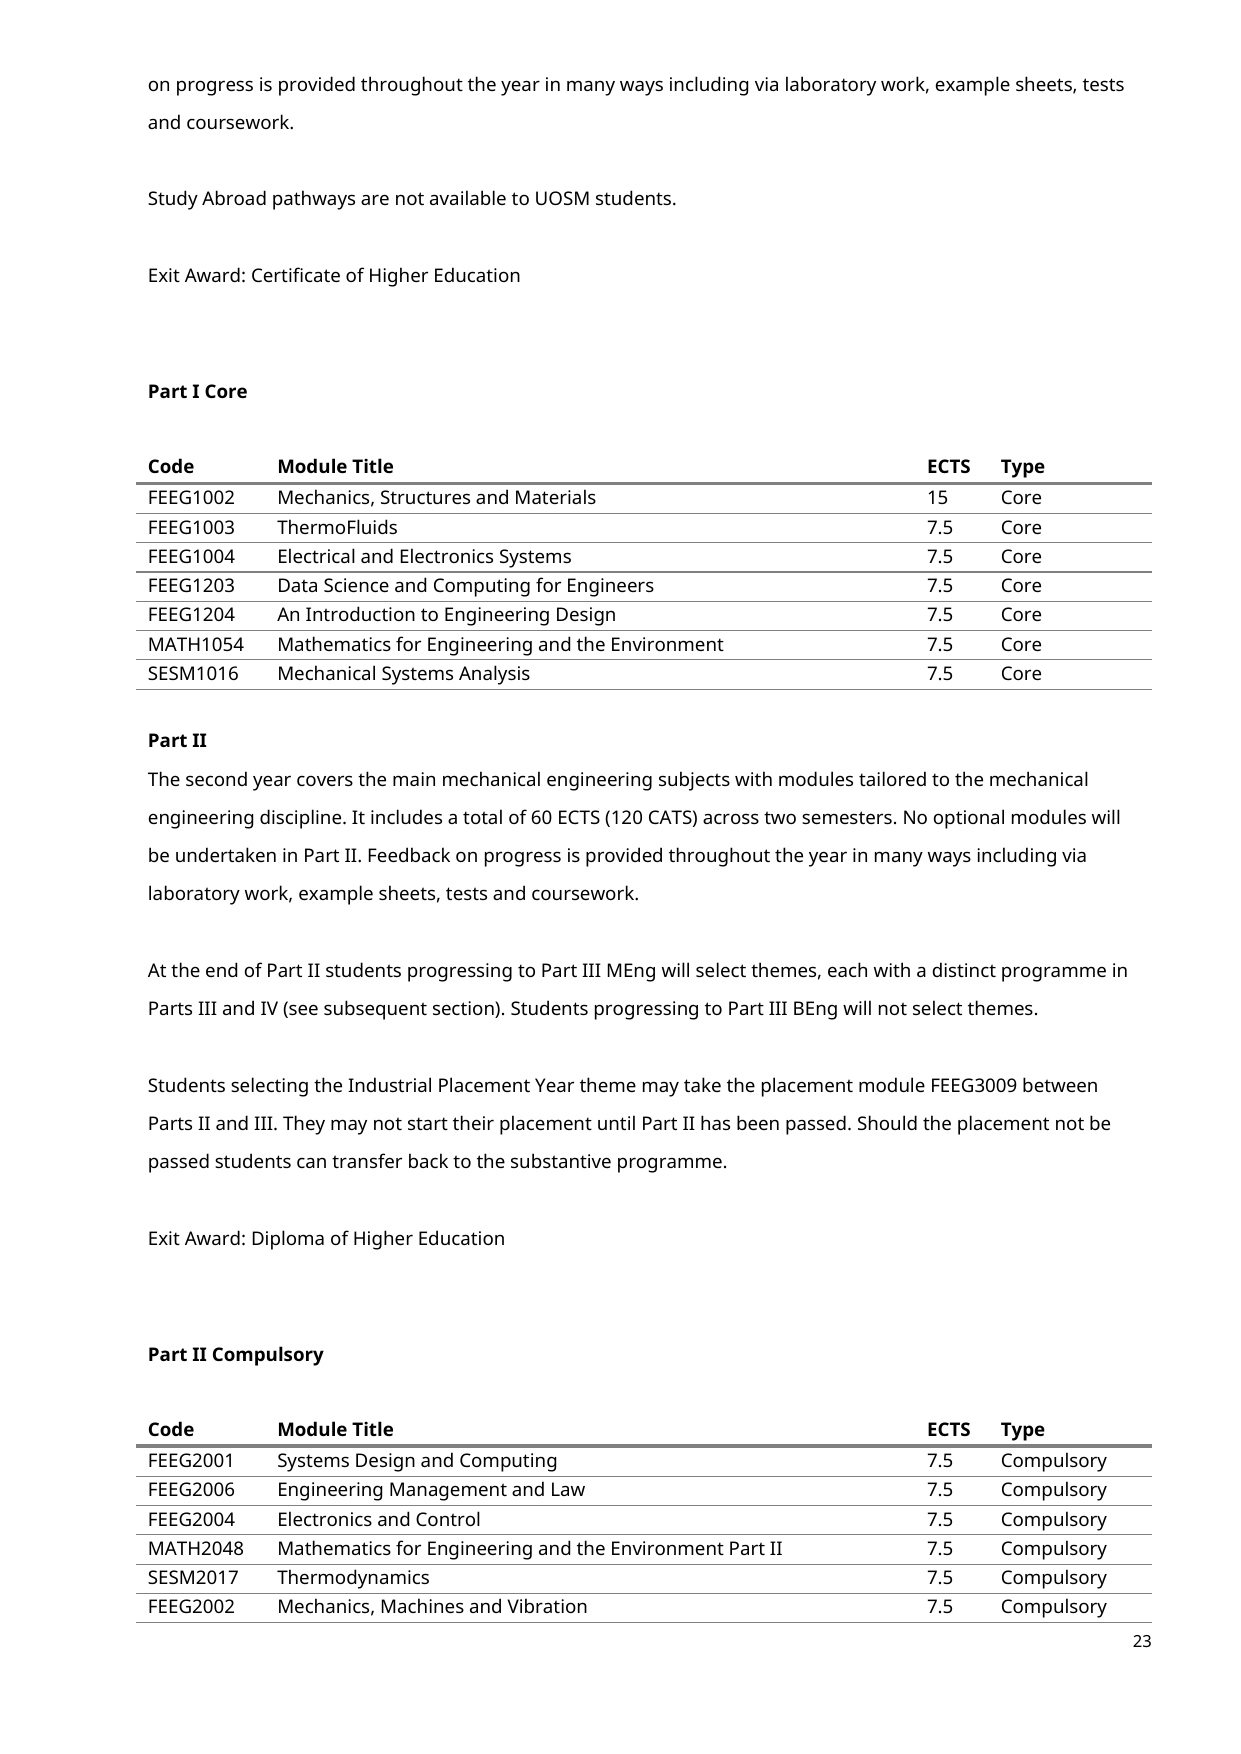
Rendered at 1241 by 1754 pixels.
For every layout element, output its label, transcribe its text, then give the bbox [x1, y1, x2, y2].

table_cell 7.5 [916, 602, 989, 630]
table_cell ECTS [916, 1416, 989, 1444]
table_cell Code [136, 453, 266, 482]
table_cell MATH1054 [136, 631, 266, 659]
table_cell Electrical and Electronics Systems [266, 543, 916, 571]
table_cell Part II The second year covers the main mechanical engineering subjects with modules tailored to the mechanical engineering discipline. It includes a total of 60 ECTS (120 CATS) across two semesters. No optional modules will be undertaken in Part II. Feedback on progress is provided throughout the year in many ways including via laboratory work, example sheets, tests and coursework. At the end of Part II students progressing to Part III MEng will select themes, each with a distinct programme in Parts III and IV (see subsequent section). Students progressing to Part III BEng will not select themes. Students selecting the Industrial Placement Year theme may take the placement module FEEG3009 between Parts II and III. They may not start their placement until Part II has been passed. Should the placement not be passed students can transfer back to the substantive programme. Exit Award: Diploma of Higher Education [136, 690, 1152, 1303]
table_cell 7.5 [916, 543, 989, 571]
table_cell FEEG1003 [136, 514, 266, 542]
table_cell 7.5 [916, 1477, 989, 1505]
table_cell 7.5 [916, 1565, 989, 1593]
table_cell Engineering Management and Law [266, 1477, 916, 1505]
table_cell FEEG1204 [136, 602, 266, 630]
table_cell Systems Design and Computing [266, 1448, 916, 1476]
table_cell Compulsory [989, 1535, 1152, 1563]
table_cell FEEG2006 [136, 1477, 266, 1505]
table_cell FEEG2001 [136, 1448, 266, 1476]
table_cell 7.5 [916, 1535, 989, 1563]
table_cell Module Title [266, 453, 916, 482]
table_cell 7.5 [916, 631, 989, 659]
table_cell SESM2017 [136, 1565, 266, 1593]
table_cell 7.5 [916, 660, 989, 688]
table_cell 7.5 [916, 514, 989, 542]
table_cell FEEG2004 [136, 1506, 266, 1534]
table_cell FEEG1002 [136, 485, 266, 513]
table_cell Mechanics, Machines and Vibration [266, 1594, 916, 1622]
table_cell Thermodynamics [266, 1565, 916, 1593]
table_cell 15 [916, 485, 989, 513]
table_cell Core [989, 573, 1152, 601]
table_cell Mechanics, Structures and Materials [266, 485, 916, 513]
table_cell An Introduction to Engineering Design [266, 602, 916, 630]
table_cell ThermoFluids [266, 514, 916, 542]
table_cell Code [136, 1416, 266, 1444]
table_cell on progress is provided throughout the year in many ways including via laboratory work, example sheets, tests and coursework. Study Abroad pathways are not available to UOSM students. Exit Award: Certificate of Higher Education [136, 71, 1152, 341]
table_cell Mathematics for Engineering and the Environment Part II [266, 1535, 916, 1563]
table_cell Compulsory [989, 1448, 1152, 1476]
table_cell Core [989, 660, 1152, 688]
table_cell FEEG1004 [136, 543, 266, 571]
table_cell ECTS [916, 453, 989, 482]
table_cell Module Title [266, 1416, 916, 1444]
table_cell SESM1016 [136, 660, 266, 688]
table_cell MATH2048 [136, 1535, 266, 1563]
table_cell Compulsory [989, 1477, 1152, 1505]
table_cell Compulsory [989, 1594, 1152, 1622]
table_cell FEEG2002 [136, 1594, 266, 1622]
table_cell Core [989, 514, 1152, 542]
table_cell Core [989, 485, 1152, 513]
table_cell Data Science and Computing for Engineers [266, 573, 916, 601]
table_cell Type [989, 453, 1152, 482]
table_cell Core [989, 631, 1152, 659]
table_cell 7.5 [916, 573, 989, 601]
table_cell FEEG1203 [136, 573, 266, 601]
table_cell 7.5 [916, 1448, 989, 1476]
table_cell Part I Core [136, 341, 1152, 453]
table_cell Core [989, 543, 1152, 571]
table_cell Compulsory [989, 1506, 1152, 1534]
table_cell 7.5 [916, 1594, 989, 1622]
table_cell Compulsory [989, 1565, 1152, 1593]
table_cell Electronics and Control [266, 1506, 916, 1534]
table_cell Mechanical Systems Analysis [266, 660, 916, 688]
table_cell Type [989, 1416, 1152, 1444]
table_cell Core [989, 602, 1152, 630]
table_cell Part II Compulsory [136, 1304, 1152, 1416]
table_cell 7.5 [916, 1506, 989, 1534]
table_cell Mathematics for Engineering and the Environment [266, 631, 916, 659]
